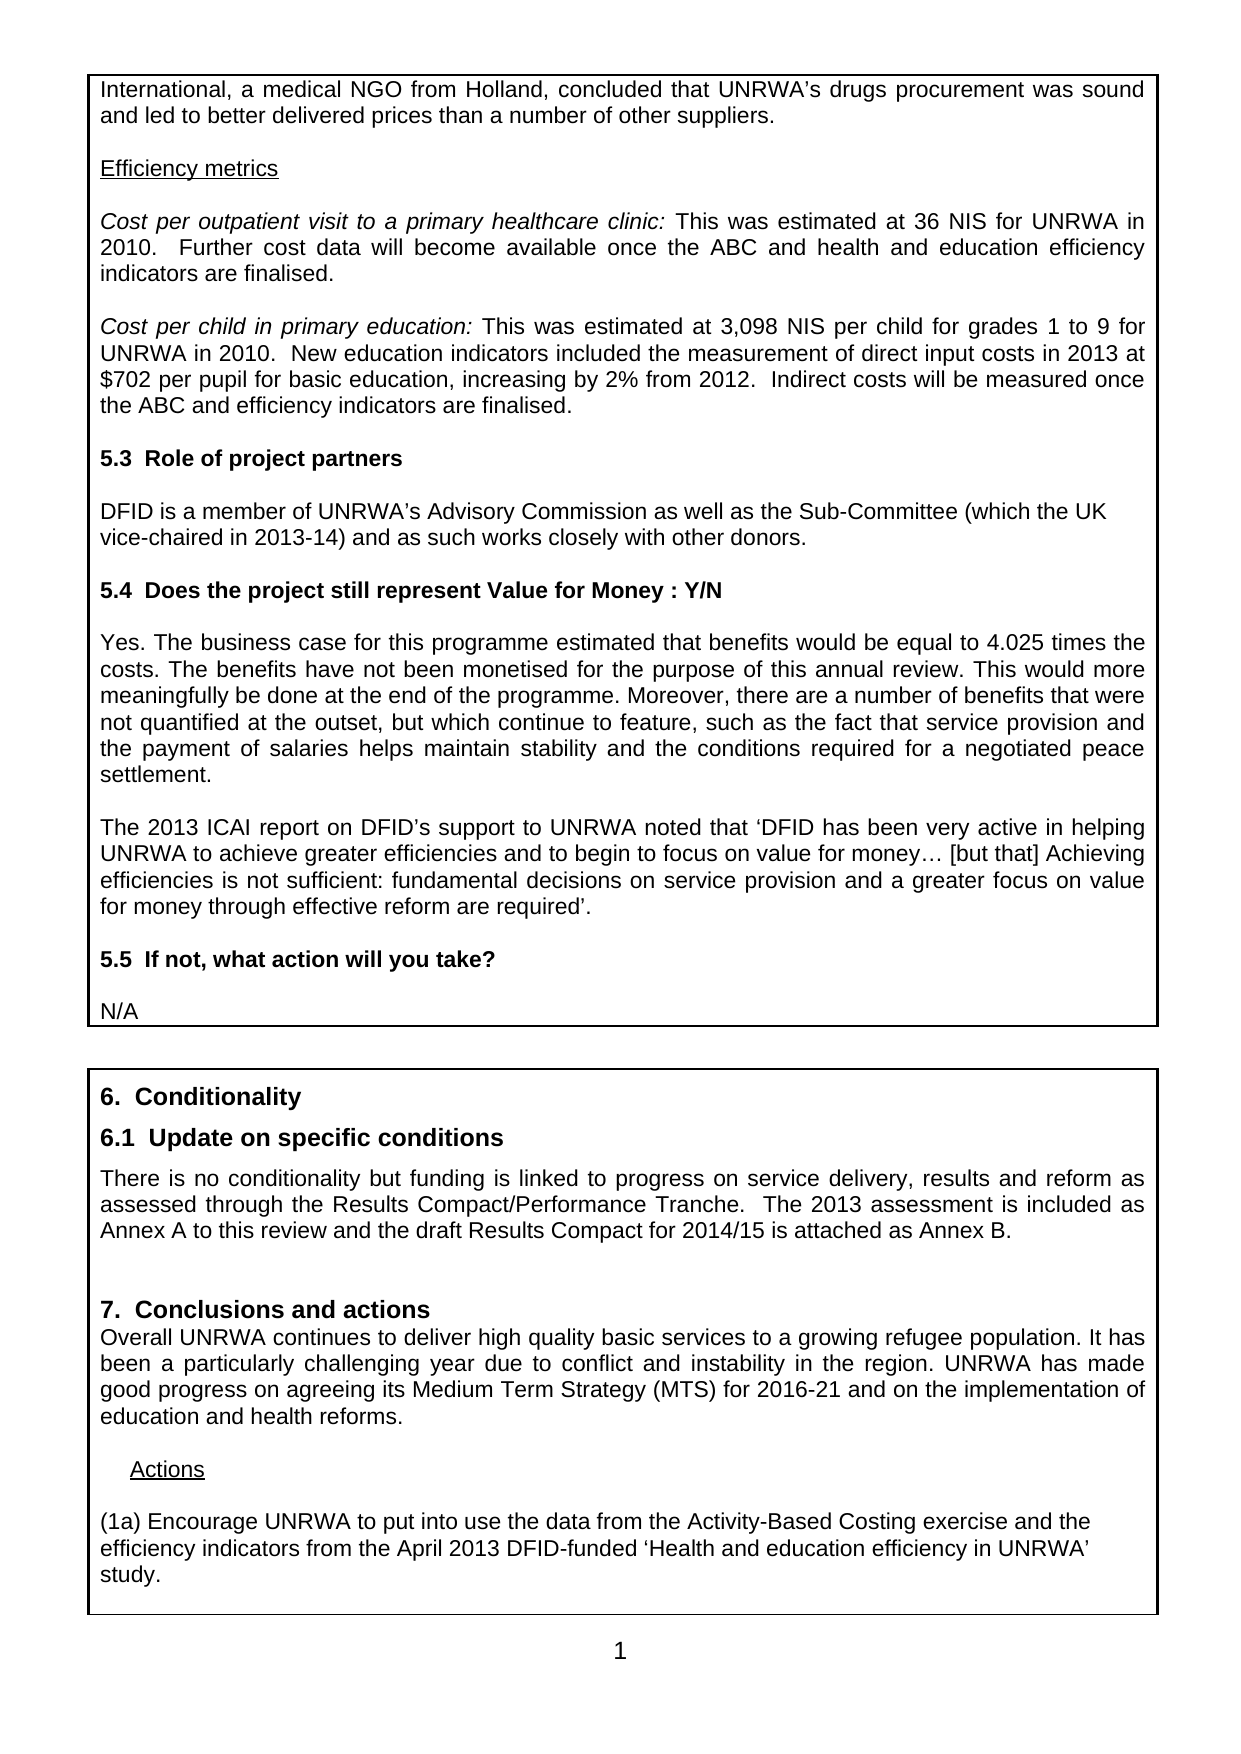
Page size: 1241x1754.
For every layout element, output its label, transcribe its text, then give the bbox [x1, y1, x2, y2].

table_cell International, a medical NGO from Holland, concluded that UNRWA’s drugs procurement was sound and led to better delivered prices than a number of other suppliers. Efficiency metrics Cost per outpatient visit to a primary healthcare clinic: This was estimated at 36 NIS for UNRWA in 2010. Further cost data will become available once the ABC and health and education efficiency indicators are finalised. Cost per child in primary education: This was estimated at 3,098 NIS per child for grades 1 to 9 for UNRWA in 2010. New education indicators included the measurement of direct input costs in 2013 at $702 per pupil for basic education, increasing by 2% from 2012. Indirect costs will be measured once the ABC and efficiency indicators are finalised. 5.3 Role of project partners DFID is a member of UNRWA’s Advisory Commission as well as the Sub-Committee (which the UK vice-chaired in 2013-14) and as such works closely with other donors. 5.4 Does the project still represent Value for Money : Y/N Yes. The business case for this programme estimated that benefits would be equal to 4.025 times the costs. The benefits have not been monetised for the purpose of this annual review. This would more meaningfully be done at the end of the programme. Moreover, there are a number of benefits that were not quantified at the outset, but which continue to feature, such as the fact that service provision and the payment of salaries helps maintain stability and the conditions required for a negotiated peace settlement. The 2013 ICAI report on DFID’s support to UNRWA noted that ‘DFID has been very active in helping UNRWA to achieve greater efficiencies and to begin to focus on value for money… [but that] Achieving efficiencies is not sufficient: fundamental decisions on service provision and a greater focus on value for money through effective reform are required’. 5.5 If not, what action will you take? N/A [90, 76, 1156, 1025]
table_cell 7. Conclusions and actions [90, 1283, 1156, 1324]
table_header 6. Conditionality [90, 1070, 1156, 1111]
table_cell Overall UNRWA continues to deliver high quality basic services to a growing refugee population. It has been a particularly challenging year due to conflict and instability in the region. UNRWA has made good progress on agreeing its Medium Term Strategy (MTS) for 2016-21 and on the implementation of education and health reforms. Actions (1a) Encourage UNRWA to put into use the data from the Activity-Based Costing exercise and the efficiency indicators from the April 2013 DFID-funded ‘Health and education efficiency in UNRWA’ study. [90, 1324, 1156, 1614]
table_cell 6.1 Update on specific conditions There is no conditionality but funding is linked to progress on service delivery, results and reform as assessed through the Results Compact/Performance Tranche. The 2013 assessment is included as Annex A to this review and the draft Results Compact for 2014/15 is attached as Annex B. [90, 1111, 1156, 1282]
